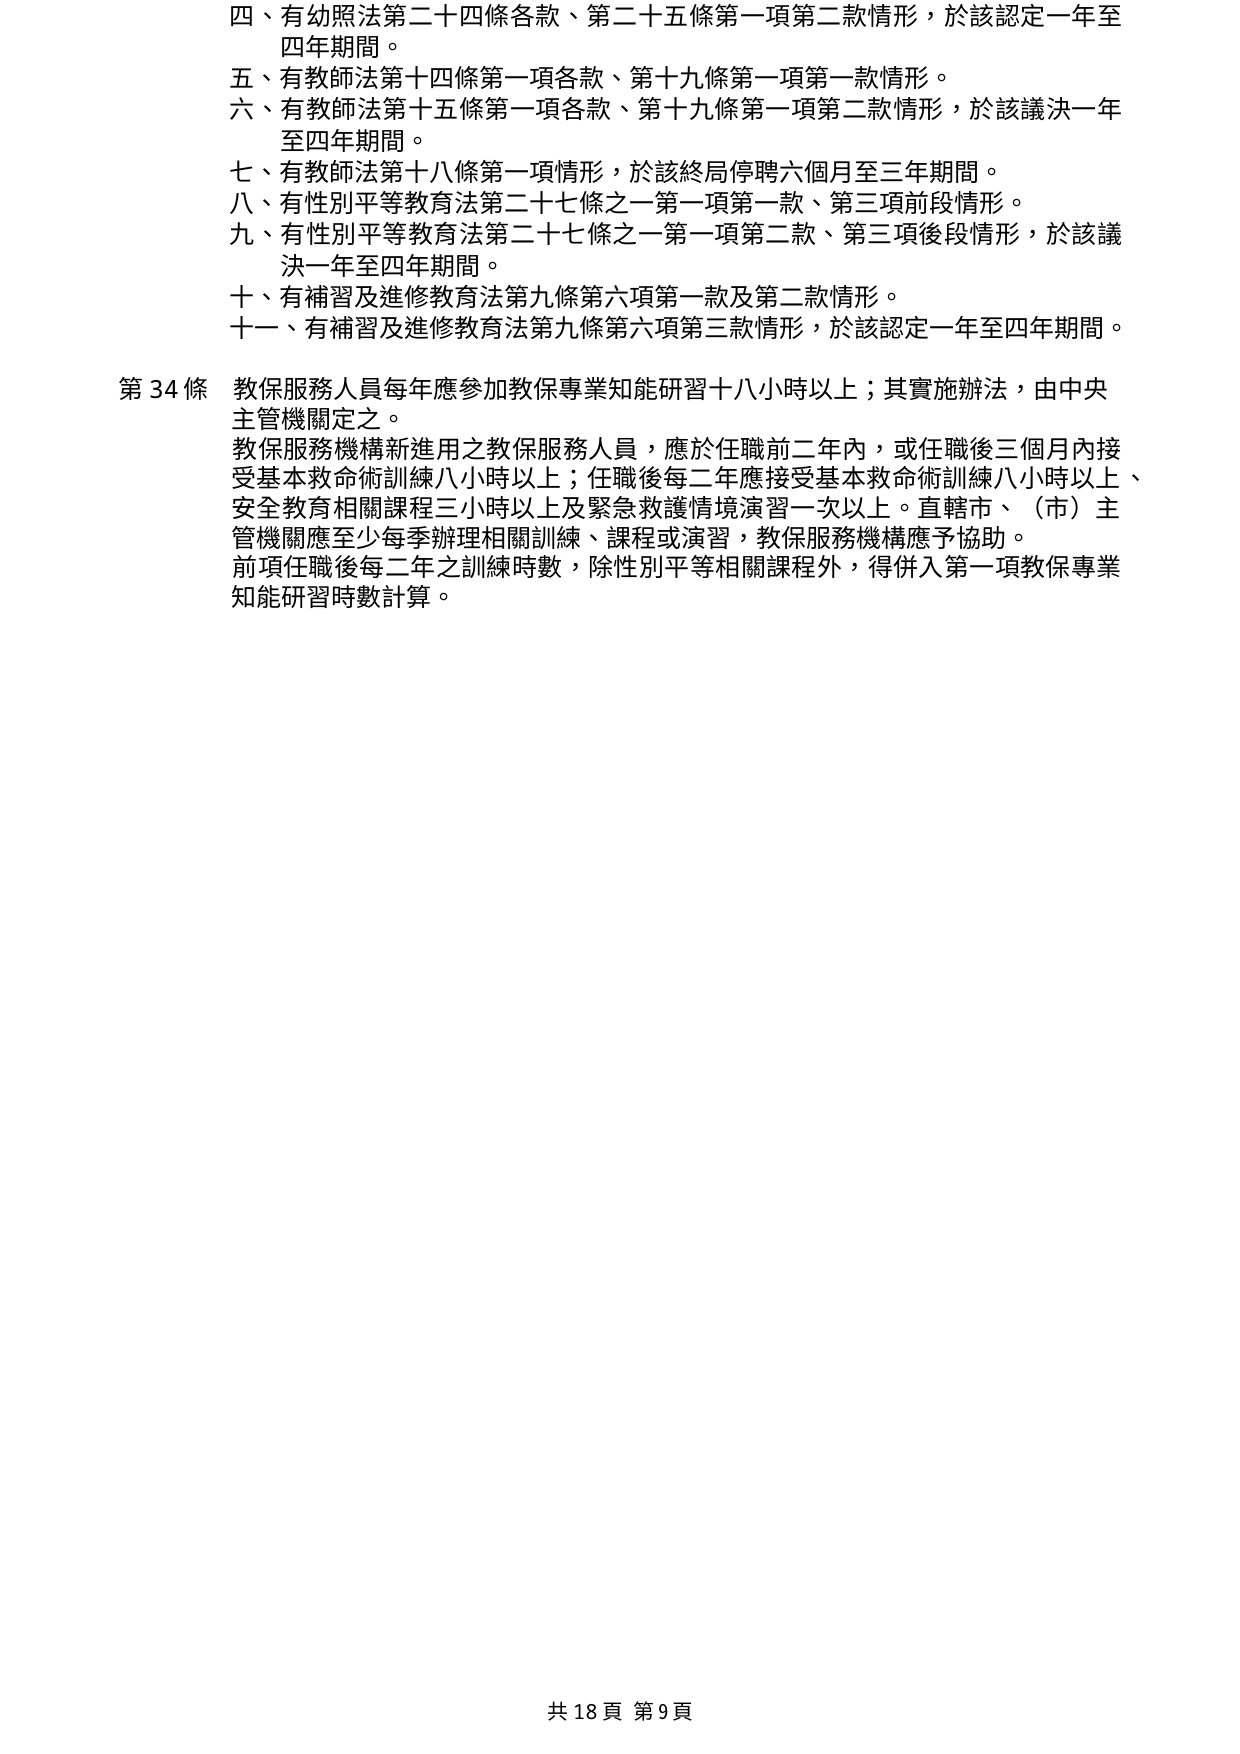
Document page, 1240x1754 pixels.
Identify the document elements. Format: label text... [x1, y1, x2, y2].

text 十、有補習及進修教育法第九條第六項第一款及第二款情形。 [229, 281, 1122, 312]
text 八、有性別平等教育法第二十七條之一第一項第一款、第三項前段情形。 [229, 187, 1122, 219]
text 四、有幼照法第二十四條各款、第二十五條第一項第二款情形，於該認定一年至四年期間。 [229, 0, 1122, 62]
text 教保服務機構新進用之教保服務人員，應於任職前二年內，或任職後三個月內接受基本救命術訓練八小時以上；任職後每二年應接受基本救命術訓練八小時以上、安全教育相關課程三小時以上及緊急救護情境演習一次以上。直轄市、（市）主管機關應至少每季辦理相關訓練、課程或演習，教保服務機構應予協助。 [231, 434, 1123, 553]
text 九、有性別平等教育法第二十七條之一第一項第二款、第三項後段情形，於該議決一年至四年期間。 [229, 219, 1122, 281]
text 五、有教師法第十四條第一項各款、第十九條第一項第一款情形。 [229, 62, 1122, 94]
text 十一、有補習及進修教育法第九條第六項第三款情形，於該認定一年至四年期間。 [229, 312, 1138, 344]
text 前項任職後每二年之訓練時數，除性別平等相關課程外，得併入第一項教保專業知能研習時數計算。 [231, 553, 1122, 612]
text 七、有教師法第十八條第一項情形，於該終局停聘六個月至三年期間。 [229, 156, 1122, 187]
text 第34條 教保服務人員每年應參加教保專業知能研習十八小時以上；其實施辦法，由中央主管機關定之。 [119, 375, 1122, 434]
text 六、有教師法第十五條第一項各款、第十九條第一項第二款情形，於該議決一年 至四年期間。 [229, 94, 1122, 156]
